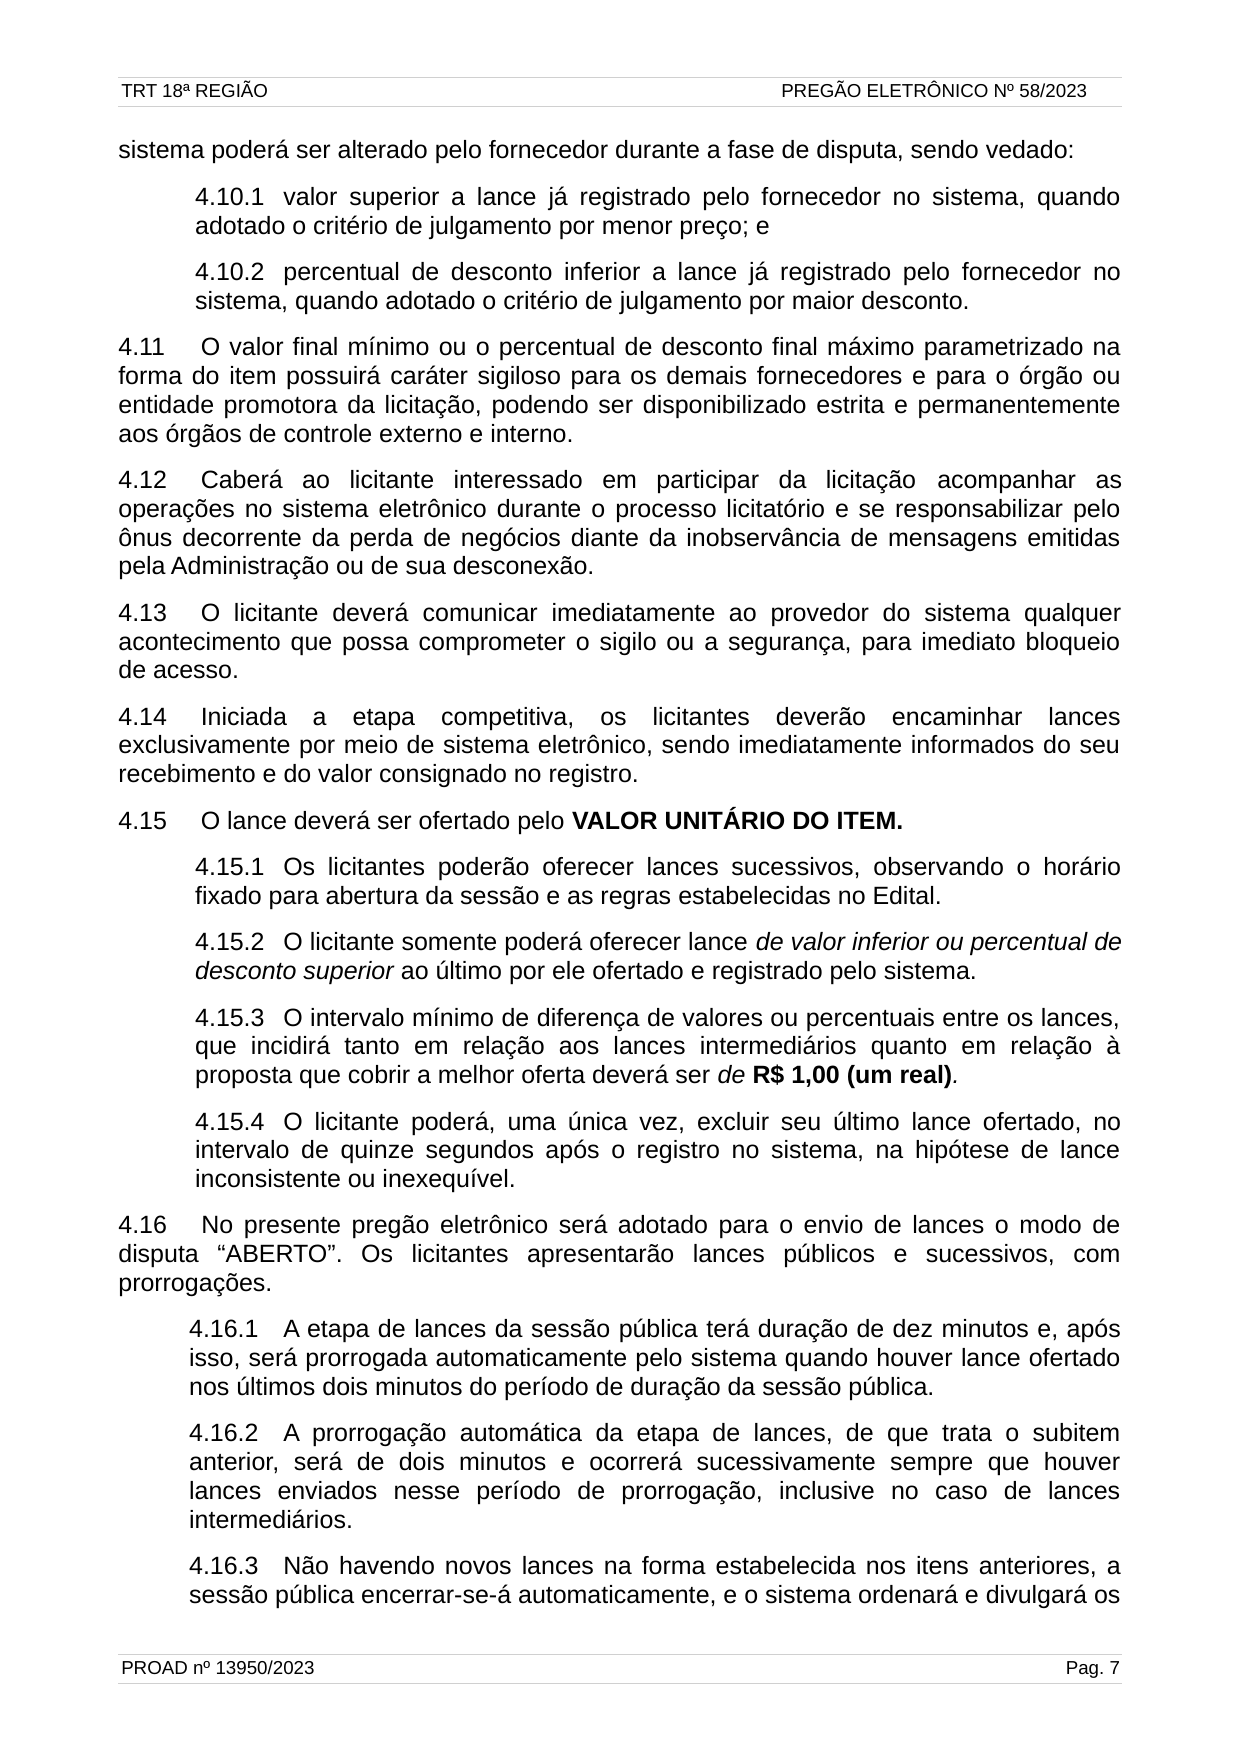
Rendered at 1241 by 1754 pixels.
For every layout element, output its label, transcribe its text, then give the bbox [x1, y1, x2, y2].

text 4.15.2 O licitante somente poderá oferecer lance de valor inferior ou percentual de desconto superior ao último por ele ofertado e registrado pelo sistema. [195, 927, 1122, 985]
text 4.14 Iniciada a etapa competitiva, os licitantes deverão encaminhar lances exclusivamente por meio de sistema eletrônico, sendo imediatamente informados do seu recebimento e do valor consignado no registro. [118, 702, 1122, 788]
text 4.15.3 O intervalo mínimo de diferença de valores ou percentuais entre os lances, que incidirá tanto em relação aos lances intermediários quanto em relação à proposta que cobrir a melhor oferta deverá ser de R$ 1,00 (um real). [195, 1003, 1122, 1089]
text 4.16.2 A prorrogação automática da etapa de lances, de que trata o subitem anterior, será de dois minutos e ocorrerá sucessivamente sempre que houver lances enviados nesse período de prorrogação, inclusive no caso de lances intermediários. [189, 1418, 1122, 1533]
text 4.13 O licitante deverá comunicar imediatamente ao provedor do sistema qualquer acontecimento que possa comprometer o sigilo ou a segurança, para imediato bloqueio de acesso. [118, 598, 1122, 684]
text 4.15 O lance deverá ser ofertado pelo VALOR UNITÁRIO DO ITEM. [118, 806, 1122, 834]
text 4.10.2 percentual de desconto inferior a lance já registrado pelo fornecedor no sistema, quando adotado o critério de julgamento por maior desconto. [195, 257, 1122, 315]
text 4.11 O valor final mínimo ou o percentual de desconto final máximo parametrizado na forma do item possuirá caráter sigiloso para os demais fornecedores e para o órgão ou entidade promotora da licitação, podendo ser disponibilizado estrita e permanentemente aos órgãos de controle externo e interno. [118, 332, 1122, 447]
text 4.16.3 Não havendo novos lances na forma estabelecida nos itens anteriores, a sessão pública encerrar-se-á automaticamente, e o sistema ordenará e divulgará os [189, 1551, 1122, 1609]
text 4.16 No presente pregão eletrônico será adotado para o envio de lances o modo de disputa “ABERTO”. Os licitantes apresentarão lances públicos e sucessivos, com prorrogações. [118, 1211, 1122, 1297]
text 4.12 Caberá ao licitante interessado em participar da licitação acompanhar as operações no sistema eletrônico durante o processo licitatório e se responsabilizar pelo ônus decorrente da perda de negócios diante da inobservância de mensagens emitidas pela Administração ou de sua desconexão. [118, 465, 1122, 580]
text 4.15.1 Os licitantes poderão oferecer lances sucessivos, observando o horário fixado para abertura da sessão e as regras estabelecidas no Edital. [195, 852, 1122, 910]
text 4.10.1 valor superior a lance já registrado pelo fornecedor no sistema, quando adotado o critério de julgamento por menor preço; e [195, 182, 1122, 239]
text sistema poderá ser alterado pelo fornecedor durante a fase de disputa, sendo vedado: [118, 136, 1122, 164]
text 4.15.4 O licitante poderá, uma única vez, excluir seu último lance ofertado, no intervalo de quinze segundos após o registro no sistema, na hipótese de lance inconsistente ou inexequível. [195, 1107, 1122, 1193]
text 4.16.1 A etapa de lances da sessão pública terá duração de dez minutos e, após isso, será prorrogada automaticamente pelo sistema quando houver lance ofertado nos últimos dois minutos do período de duração da sessão pública. [189, 1314, 1122, 1401]
